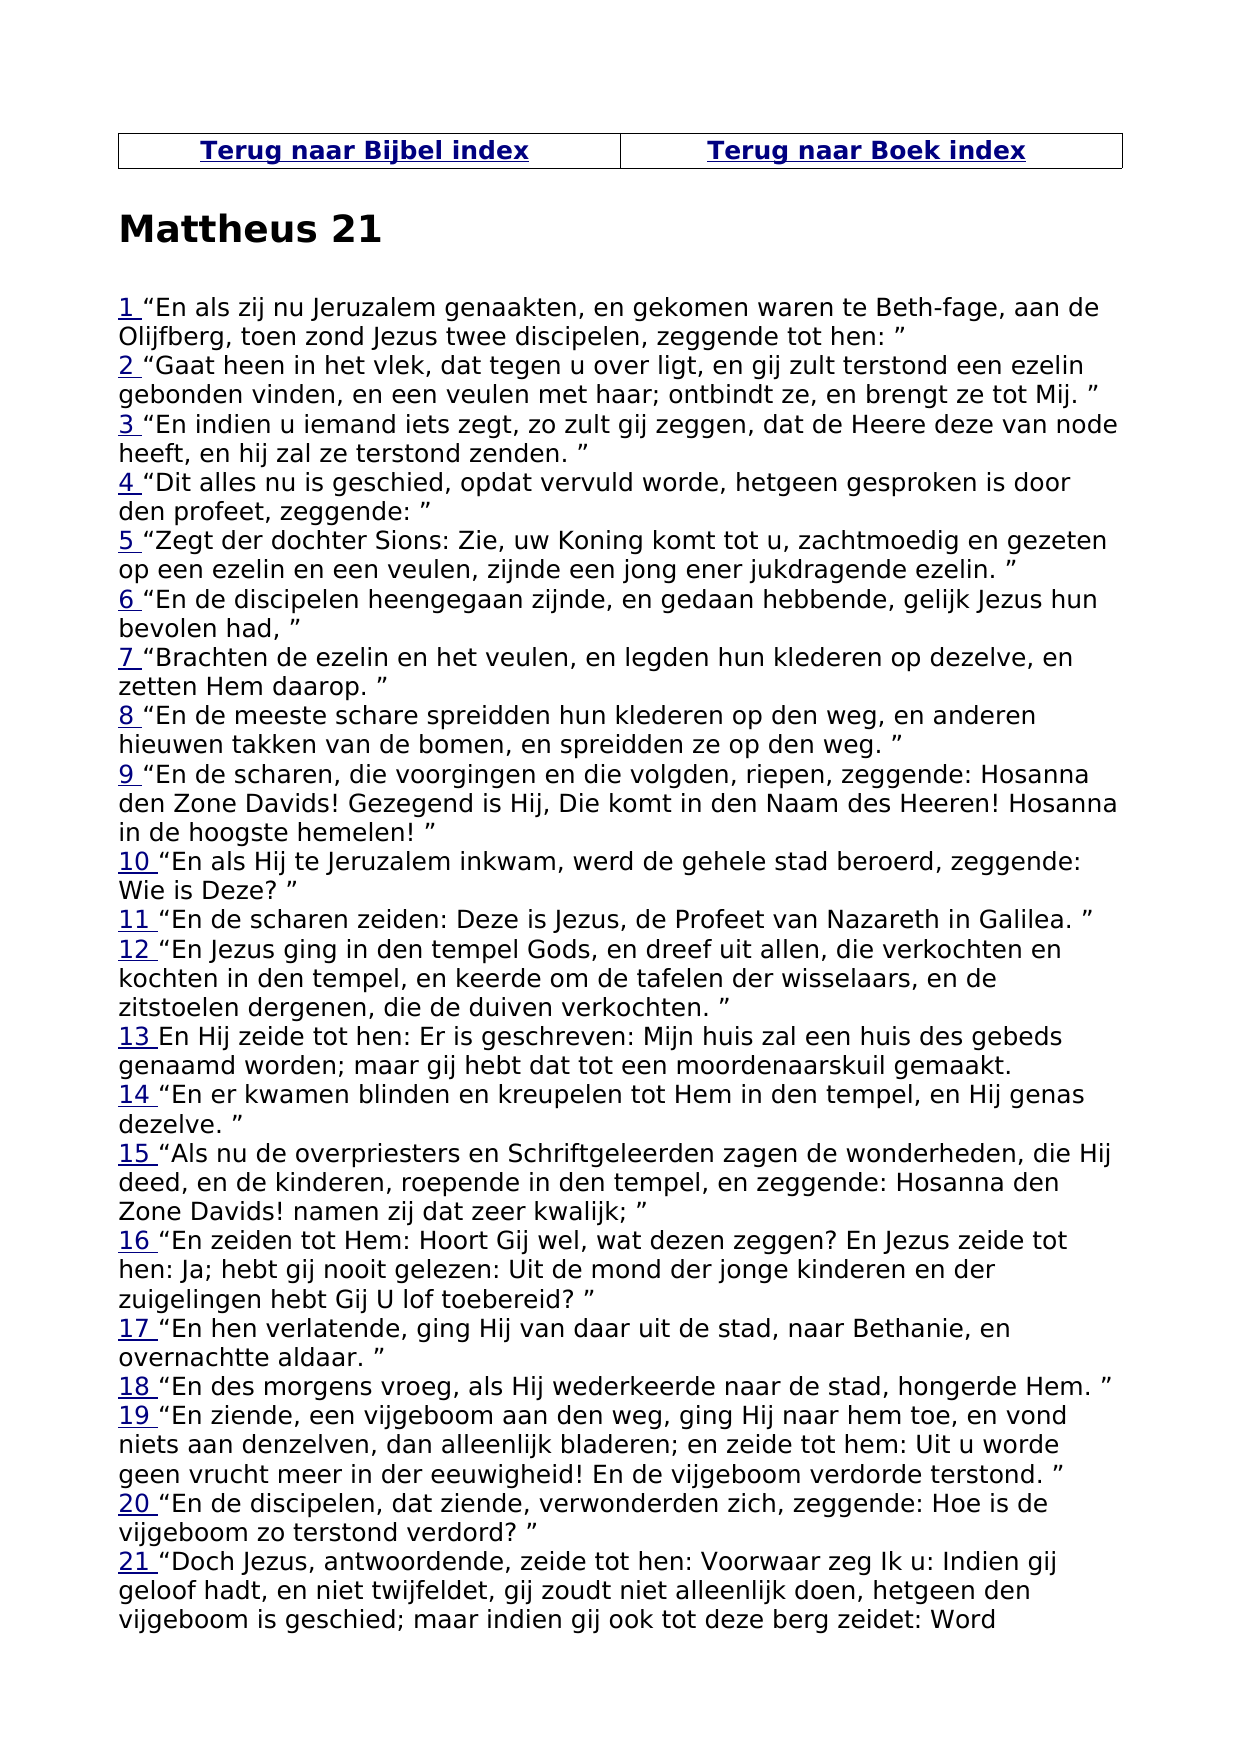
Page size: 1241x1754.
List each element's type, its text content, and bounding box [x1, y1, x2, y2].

table_header Terug naar Boek index [621, 134, 1122, 168]
subtitle Mattheus 21 [118, 208, 1122, 252]
text 1 “En als zij nu Jeruzalem genaakten, en gekomen waren te Beth-fage, aan de Olijfberg, toen zond Jezus twee discipelen, zeggende tot hen: ” 2 “Gaat heen in het vlek, dat tegen u over ligt, en gij zult terstond een ezelin gebonden vinden, en een veulen met haar; ontbindt ze, en brengt ze tot Mij. ” 3 “En indien u iemand iets zegt, zo zult gij zeggen, dat de Heere deze van node heeft, en hij zal ze terstond zenden. ” 4 “Dit alles nu is geschied, opdat vervuld worde, hetgeen gesproken is door den profeet, zeggende: ” 5 “Zegt der dochter Sions: Zie, uw Koning komt tot u, zachtmoedig en gezeten op een ezelin en een veulen, zijnde een jong ener jukdragende ezelin. ” 6 “En de discipelen heengegaan zijnde, en gedaan hebbende, gelijk Jezus hun bevolen had, ” 7 “Brachten de ezelin en het veulen, en legden hun klederen op dezelve, en zetten Hem daarop. ” 8 “En de meeste schare spreidden hun klederen op den weg, en anderen hieuwen takken van de bomen, en spreidden ze op den weg. ” 9 “En de scharen, die voorgingen en die volgden, riepen, zeggende: Hosanna den Zone Davids! Gezegend is Hij, Die komt in den Naam des Heeren! Hosanna in de hoogste hemelen! ” 10 “En als Hij te Jeruzalem inkwam, werd de gehele stad beroerd, zeggende: Wie is Deze? ” 11 “En de scharen zeiden: Deze is Jezus, de Profeet van Nazareth in Galilea. ” 12 “En Jezus ging in den tempel Gods, en dreef uit allen, die verkochten en kochten in den tempel, en keerde om de tafelen der wisselaars, en de zitstoelen dergenen, die de duiven verkochten. ” 13 En Hij zeide tot hen: Er is geschreven: Mijn huis zal een huis des gebeds genaamd worden; maar gij hebt dat tot een moordenaarskuil gemaakt. 14 “En er kwamen blinden en kreupelen tot Hem in den tempel, en Hij genas dezelve. ” 15 “Als nu de overpriesters en Schriftgeleerden zagen de wonderheden, die Hij deed, en de kinderen, roepende in den tempel, en zeggende: Hosanna den Zone Davids! namen zij dat zeer kwalijk; ” 16 “En zeiden tot Hem: Hoort Gij wel, wat dezen zeggen? En Jezus zeide tot hen: Ja; hebt gij nooit gelezen: Uit de mond der jonge kinderen en der zuigelingen hebt Gij U lof toebereid? ” 17 “En hen verlatende, ging Hij van daar uit de stad, naar Bethanie, en overnachtte aldaar. ” 18 “En des morgens vroeg, als Hij wederkeerde naar de stad, hongerde Hem. ” 19 “En ziende, een vijgeboom aan den weg, ging Hij naar hem toe, en vond niets aan denzelven, dan alleenlijk bladeren; en zeide tot hem: Uit u worde geen vrucht meer in der eeuwigheid! En de vijgeboom verdorde terstond. ” 20 “En de discipelen, dat ziende, verwonderden zich, zeggende: Hoe is de vijgeboom zo terstond verdord? ” 21 “Doch Jezus, antwoordende, zeide tot hen: Voorwaar zeg Ik u: Indien gij geloof hadt, en niet twijfeldet, gij zoudt niet alleenlijk doen, hetgeen den vijgeboom is geschied; maar indien gij ook tot deze berg zeidet: Word [118, 264, 1122, 1635]
table_header Terug naar Bijbel index [119, 134, 620, 168]
